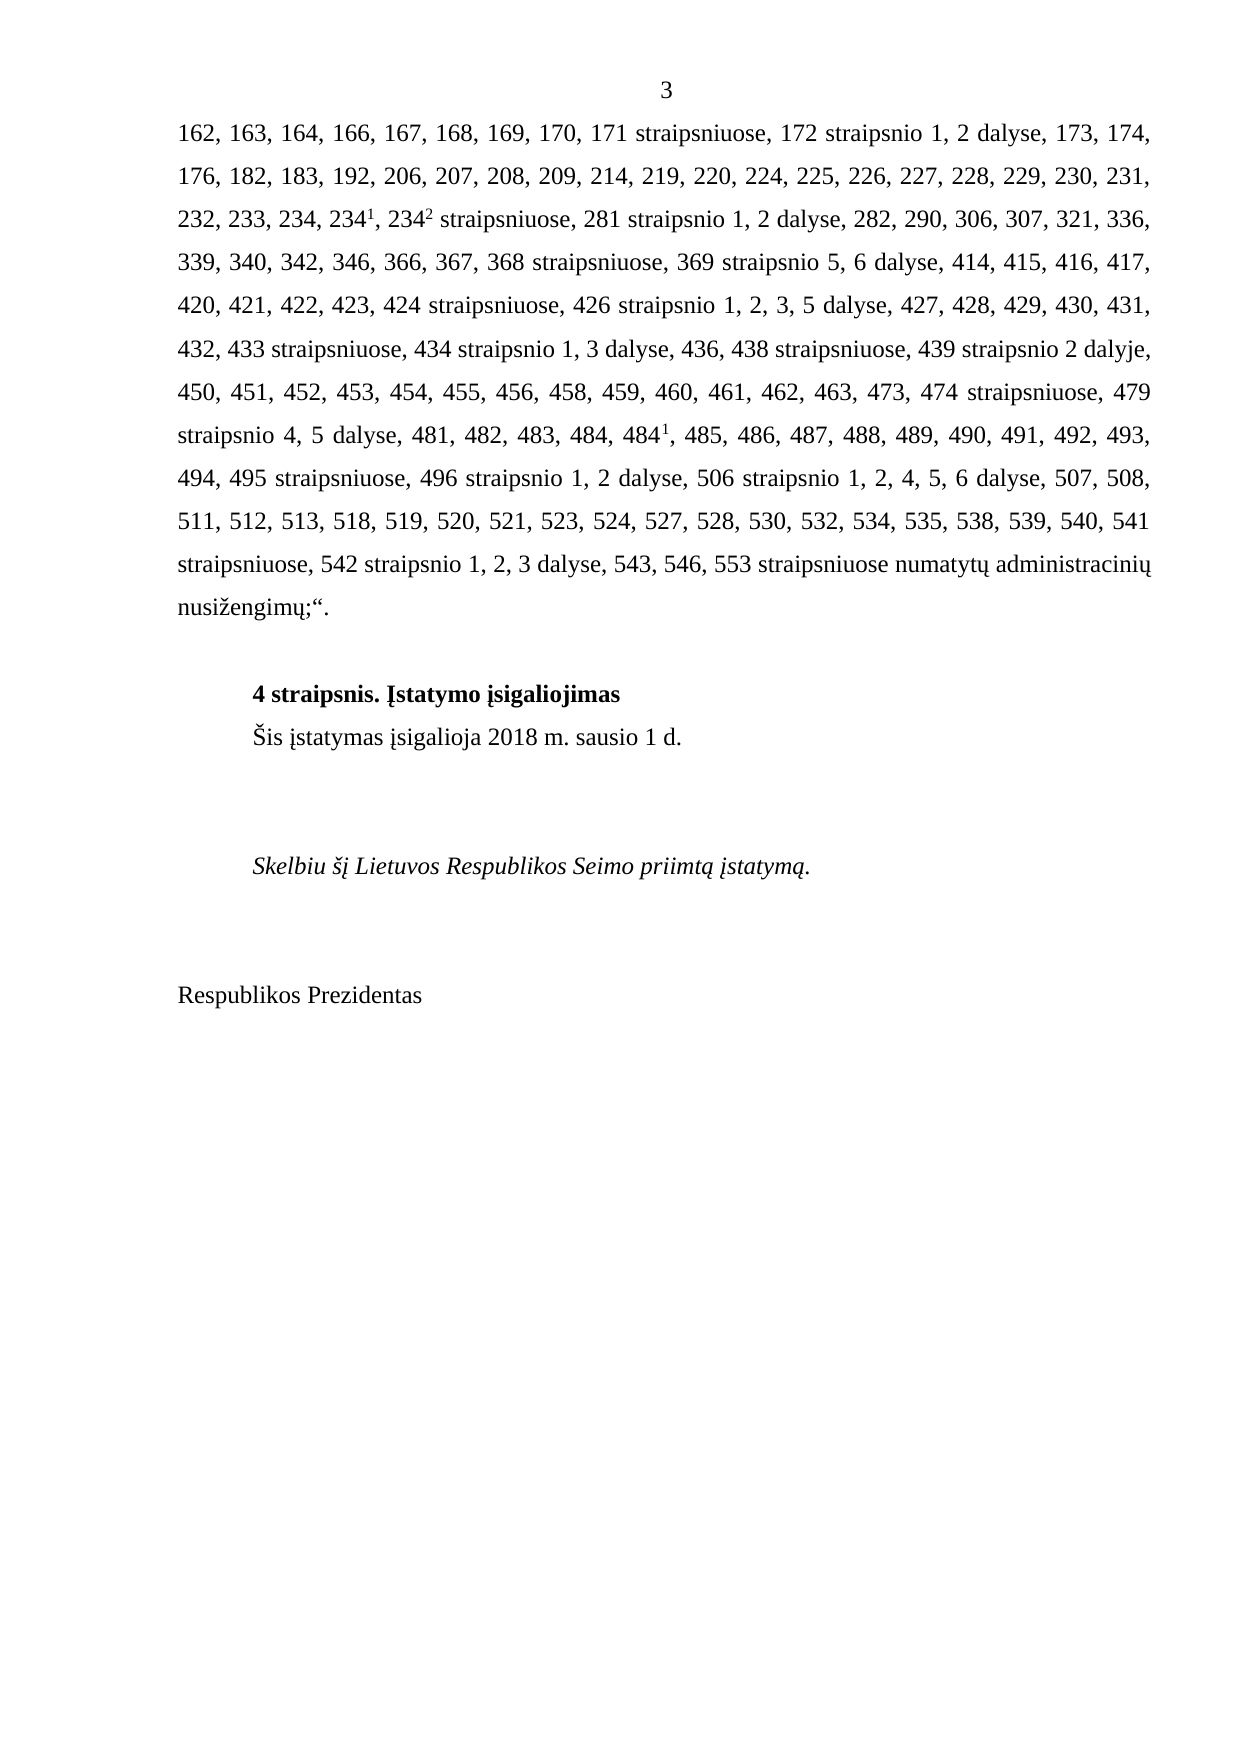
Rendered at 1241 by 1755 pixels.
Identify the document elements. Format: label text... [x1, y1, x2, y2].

text 4 straipsnis. Įstatymo įsigaliojimas [177, 679, 1152, 707]
text Šis įstatymas įsigalioja 2018 m. sausio 1 d. [177, 722, 1152, 751]
text Skelbiu šį Lietuvos Respublikos Seimo priimtą įstatymą. [177, 851, 1152, 880]
text Respublikos Prezidentas [177, 981, 1152, 1009]
text 162, 163, 164, 166, 167, 168, 169, 170, 171 straipsniuose, 172 straipsnio 1, 2 dalyse, 173, 174, 176, 182, 183, 192, 206, 207, 208, 209, 214, 219, 220, 224, 225, 226, 227, 228, 229, 230, 231, 232, 233, 234, 2341, 2342 straipsniuose, 281 straipsnio 1, 2 dalyse, 282, 290, 306, 307, 321, 336, 339, 340, 342, 346, 366, 367, 368 straipsniuose, 369 straipsnio 5, 6 dalyse, 414, 415, 416, 417, 420, 421, 422, 423, 424 straipsniuose, 426 straipsnio 1, 2, 3, 5 dalyse, 427, 428, 429, 430, 431, 432, 433 straipsniuose, 434 straipsnio 1, 3 dalyse, 436, 438 straipsniuose, 439 straipsnio 2 dalyje, 450, 451, 452, 453, 454, 455, 456, 458, 459, 460, 461, 462, 463, 473, 474 straipsniuose, 479 straipsnio 4, 5 dalyse, 481, 482, 483, 484, 4841, 485, 486, 487, 488, 489, 490, 491, 492, 493, 494, 495 straipsniuose, 496 straipsnio 1, 2 dalyse, 506 straipsnio 1, 2, 4, 5, 6 dalyse, 507, 508, 511, 512, 513, 518, 519, 520, 521, 523, 524, 527, 528, 530, 532, 534, 535, 538, 539, 540, 541 straipsniuose, 542 straipsnio 1, 2, 3 dalyse, 543, 546, 553 straipsniuose numatytų administracinių nusižengimų;“. [177, 118, 1152, 621]
